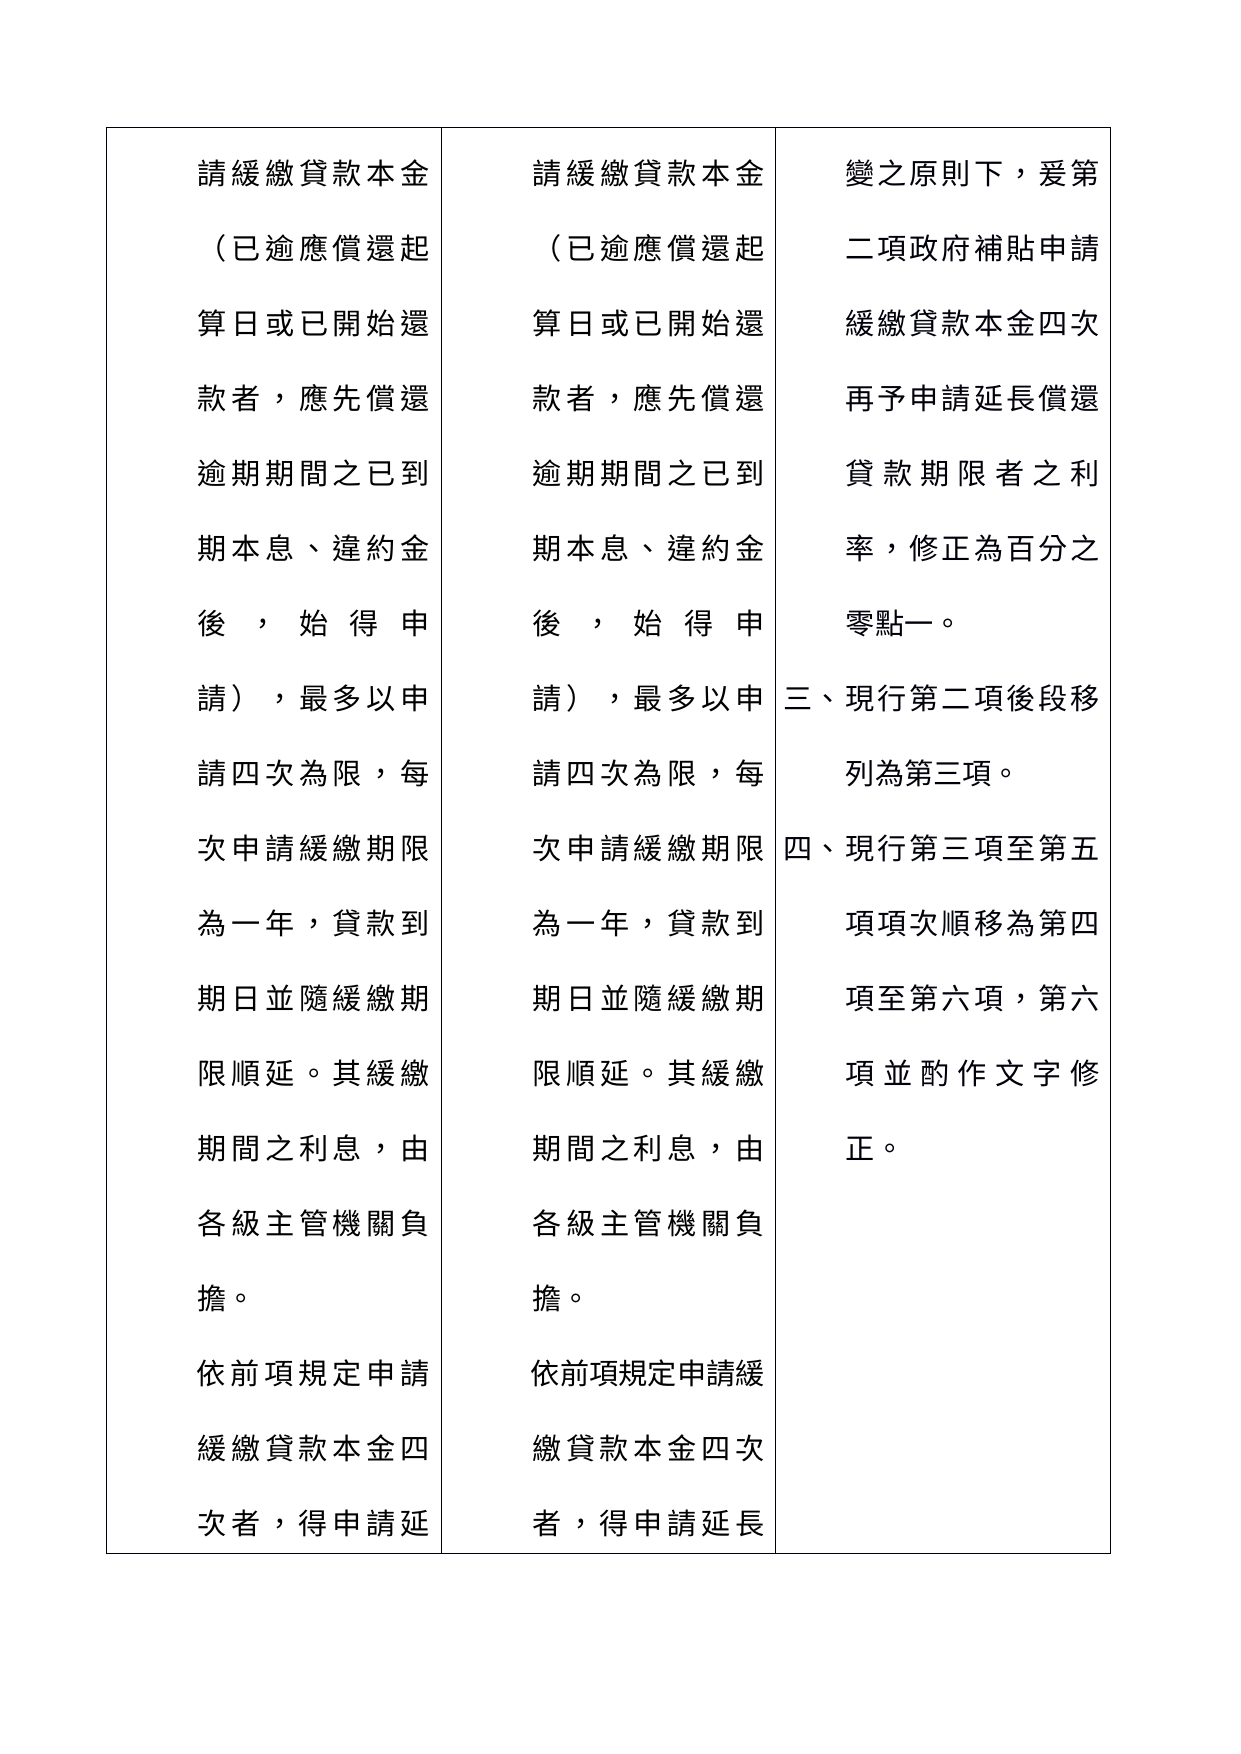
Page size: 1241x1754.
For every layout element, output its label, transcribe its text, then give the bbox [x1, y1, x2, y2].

table_cell 請緩繳貸款本金（已逾應償還起算日或已開始還款者，應先償還逾期期間之已到期本息、違約金後，始得申請），最多以申請四次為限，每次申請緩繳期限為一年，貸款到期日並隨緩繳期限順延。其緩繳期間之利息，由各級主管機關負擔。 依前項規定申請緩繳貸款本金四次者，得申請延 [107, 128, 441, 1553]
table_cell 請緩繳貸款本金（已逾應償還起算日或已開始還款者，應先償還逾期期間之已到期本息、違約金後，始得申請），最多以申請四次為限，每次申請緩繳期限為一年，貸款到期日並隨緩繳期限順延。其緩繳期間之利息，由各級主管機關負擔。 依前項規定申請緩繳貸款本金四次者，得申請延長 [442, 128, 775, 1553]
table_cell 變之原則下，爰第二項政府補貼申請緩繳貸款本金四次再予申請延長償還貸款期限者之利率，修正為百分之零點一。 現行第二項後段移列為第三項。 現行第三項至第五項項次順移為第四項至第六項，第六項並酌作文字修正。 [776, 128, 1110, 1553]
